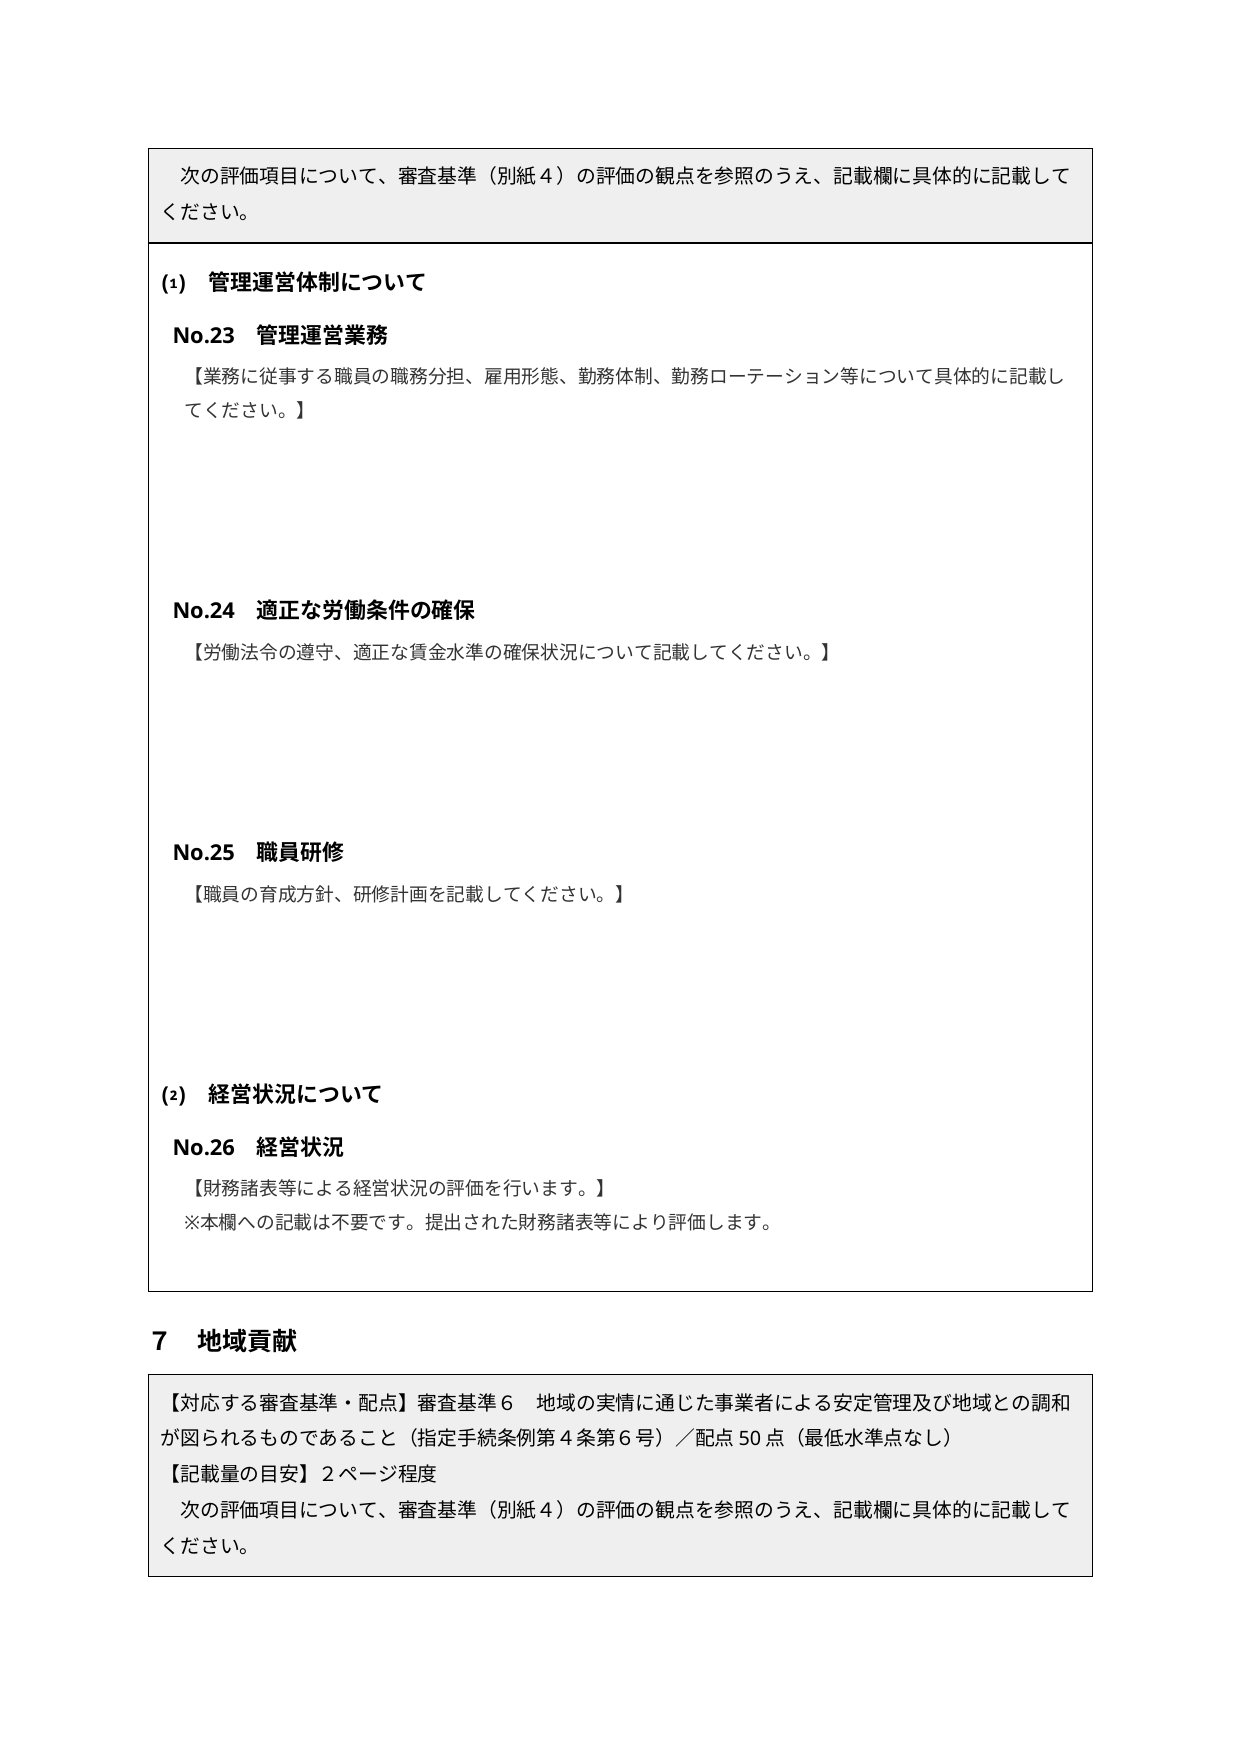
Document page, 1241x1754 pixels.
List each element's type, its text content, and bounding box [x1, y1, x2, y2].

text ７ 地域貢献 [148, 1321, 1093, 1357]
table_header 次の評価項目について、審査基準（別紙４）の評価の観点を参照のうえ、記載欄に具体的に記載してください。 [149, 149, 1092, 242]
table_header 【対応する審査基準・配点】審査基準６ 地域の実情に通じた事業者による安定管理及び地域との調和が図られるものであること（指定手続条例第４条第６号）／配点50点（最低水準点なし） 【記載量の目安】２ページ程度 次の評価項目について、審査基準（別紙４）の評価の観点を参照のうえ、記載欄に具体的に記載してください。 [149, 1375, 1092, 1576]
table_cell ⑴ 管理運営体制について No.23 管理運営業務 【業務に従事する職員の職務分担、雇用形態、勤務体制、勤務ローテーション等について具体的に記載してください。】 No.24 適正な労働条件の確保 【労働法令の遵守、適正な賃金水準の確保状況について記載してください。】 No.25 職員研修 【職員の育成方針、研修計画を記載してください。】 ⑵ 経営状況について No.26 経営状況 【財務諸表等による経営状況の評価を行います。】 ※本欄への記載は不要です。提出された財務諸表等により評価します。 [149, 244, 1092, 1291]
